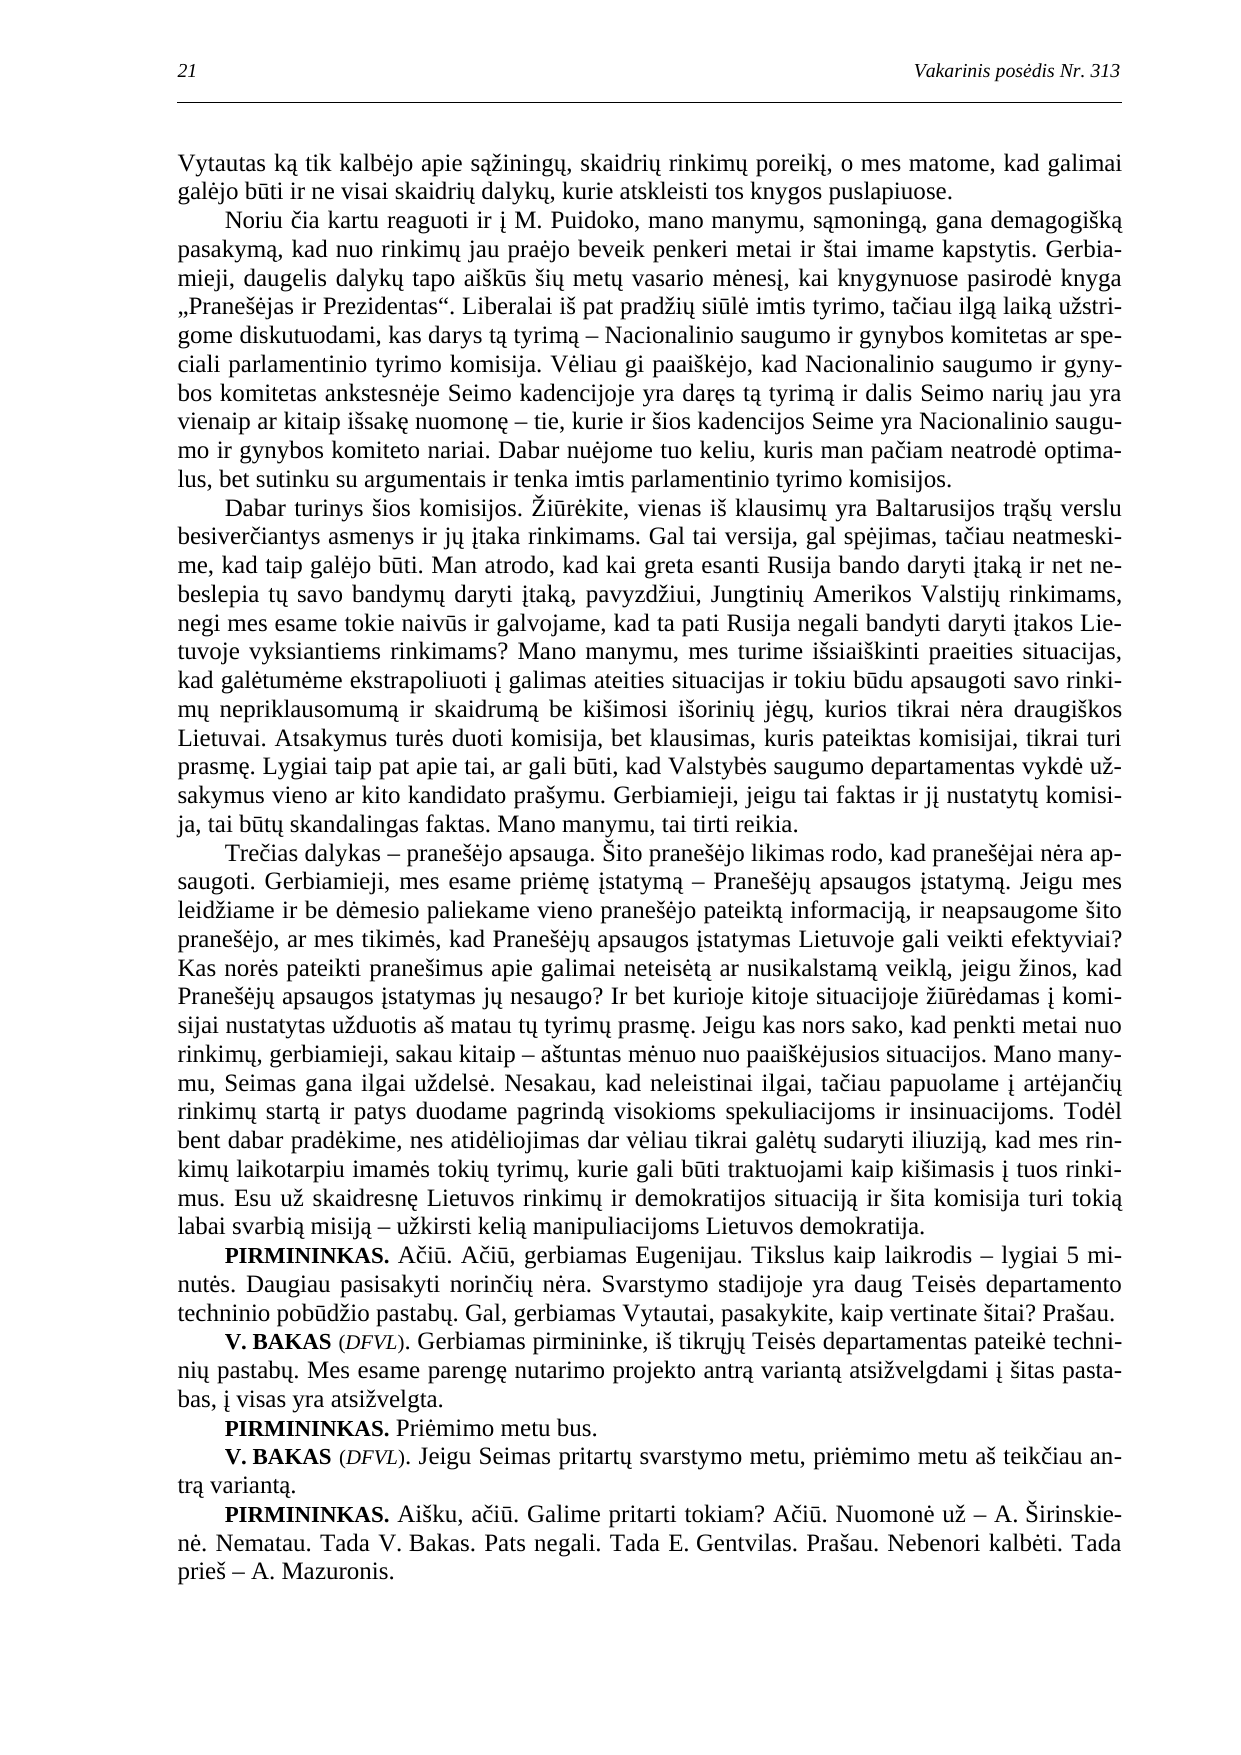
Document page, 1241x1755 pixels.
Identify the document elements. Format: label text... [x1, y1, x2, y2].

text V. BAKAS (DFVL). Ger­bia­mas pir­mi­nin­ke, iš tik­rų­jų Tei­sės de­par­ta­men­tas pa­tei­kė tech­ni­nių pa­sta­bų. Mes esa­me pa­ren­gę nu­ta­ri­mo pro­jek­to an­trą va­rian­tą at­si­žvelg­da­mi į ši­tas pa­sta­bas, į vi­sas yra at­si­žvelg­ta. [177, 1326, 1122, 1413]
text PIRMININKAS. Pri­ėmi­mo me­tu bus. [177, 1413, 1122, 1441]
text Da­bar tu­ri­nys šios ko­mi­si­jos. Žiū­rė­ki­te, vie­nas iš klau­si­mų yra Bal­ta­ru­si­jos trą­šų ver­slu be­si­ver­čian­tys as­me­nys ir jų įta­ka rin­ki­mams. Gal tai ver­si­ja, gal spė­ji­mas, ta­čiau ne­at­mes­ki­me, kad taip ga­lė­jo bū­ti. Man at­ro­do, kad kai gre­ta esan­ti Ru­si­ja ban­do da­ry­ti įta­ką ir net ne­be­sle­pia tų sa­vo ban­dy­mų da­ry­ti įta­ką, pa­vyz­džiui, Jung­ti­nių Ame­ri­kos Vals­ti­jų rin­ki­mams, ne­gi mes esa­me to­kie nai­vūs ir gal­vo­ja­me, kad ta pa­ti Ru­si­ja ne­ga­li ban­dy­ti da­ry­ti įta­kos Lie­tu­vo­je vyk­sian­tiems rin­ki­mams? Ma­no ma­ny­mu, mes tu­ri­me iš­si­aiš­kin­ti pra­ei­ties si­tu­a­ci­jas, kad ga­lė­tu­mė­me eks­tra­po­liuo­ti į ga­li­mas at­ei­ties si­tu­a­ci­jas ir to­kiu bū­du ap­sau­go­ti sa­vo rin­ki­mų ne­pri­klau­so­mu­mą ir skaid­ru­mą be ki­ši­mo­si iš­ori­nių jė­gų, ku­rios tik­rai nė­ra drau­giš­kos Lie­tu­vai. At­sa­ky­mus tu­rės duo­ti ko­mi­si­ja, bet klau­si­mas, ku­ris pa­teik­tas ko­mi­si­jai, tik­rai tu­ri pras­mę. Ly­giai taip pat apie tai, ar ga­li bū­ti, kad Vals­ty­bės sau­gu­mo de­par­ta­men­tas vyk­dė už­sa­ky­mus vie­no ar ki­to kan­di­da­to pra­šy­mu. Ger­bia­mie­ji, jei­gu tai fak­tas ir jį nu­sta­ty­tų ko­mi­si­ja, tai bū­tų skan­da­lin­gas fak­tas. Ma­no ma­ny­mu, tai tir­ti rei­kia. [177, 493, 1122, 838]
text Tre­čias da­ly­kas – pra­ne­šė­jo ap­sau­ga. Ši­to pra­ne­šė­jo li­ki­mas ro­do, kad pra­ne­šė­jai nė­ra ap­sau­go­ti. Ger­bia­mie­ji, mes esa­me pri­ėmę įsta­ty­mą – Pra­ne­šė­jų ap­sau­gos įsta­ty­mą. Jei­gu mes lei­džia­me ir be dė­me­sio pa­lie­ka­me vie­no pra­ne­šė­jo pa­teik­tą in­for­ma­ci­ją, ir ne­ap­sau­go­me ši­to pra­ne­šė­jo, ar mes ti­ki­mės, kad Pra­ne­šė­jų ap­sau­gos įsta­ty­mas Lie­tu­vo­je ga­li veik­ti efek­ty­viai? Kas no­rės pa­teik­ti pra­ne­ši­mus apie ga­li­mai ne­tei­sė­tą ar nu­si­kals­ta­mą veik­lą, jei­gu ži­nos, kad Pra­ne­šė­jų ap­sau­gos įsta­ty­mas jų ne­sau­go? Ir bet ku­rio­je ki­to­je si­tu­a­ci­jo­je žiū­rė­da­mas į ko­mi­si­jai nu­sta­ty­tas už­duo­tis aš ma­tau tų ty­ri­mų pras­mę. Jei­gu kas nors sa­ko, kad penk­ti me­tai nuo rin­ki­mų, ger­bia­mie­ji, sa­kau ki­taip – aš­tun­tas mė­nuo nuo pa­aiš­kė­ju­sios si­tu­a­ci­jos. Ma­no ma­ny­mu, Sei­mas ga­na il­gai už­del­sė. Ne­sa­kau, kad ne­leis­ti­nai il­gai, ta­čiau pa­puo­la­me į ar­tė­jan­čių rin­ki­mų star­tą ir pa­tys duo­da­me pa­grin­dą vi­so­kioms spe­ku­lia­ci­joms ir in­si­nu­a­ci­joms. To­dėl bent da­bar pra­dė­ki­me, nes ati­dė­lio­ji­mas dar vė­liau tik­rai ga­lė­tų su­da­ry­ti iliu­zi­ją, kad mes rin­ki­mų lai­ko­tar­piu ima­mės to­kių ty­ri­mų, ku­rie ga­li bū­ti trak­tuo­ja­mi kaip ki­ši­ma­sis į tuos rin­ki­mus. Esu už skaid­res­nę Lie­tu­vos rin­ki­mų ir de­mo­kra­tijos si­tu­a­ci­ją ir ši­ta ko­mi­si­ja tu­ri to­kią la­bai svar­bią mi­si­ją – už­kirs­ti ke­lią ma­ni­pu­lia­ci­joms Lie­tu­vos de­mo­kra­tija. [177, 838, 1122, 1240]
text V. BAKAS (DFVL). Jei­gu Sei­mas pri­tar­tų svars­ty­mo me­tu, pri­ėmi­mo me­tu aš teik­čiau an­trą va­rian­tą. [177, 1441, 1122, 1499]
text No­riu čia kar­tu re­a­guo­ti ir į M. Pui­do­ko, ma­no ma­ny­mu, są­mo­nin­gą, ga­na de­ma­go­giš­ką pa­sa­ky­mą, kad nuo rin­ki­mų jau pra­ėjo be­veik pen­ke­ri me­tai ir štai ima­me kaps­ty­tis. Ger­bia­mie­ji, dau­ge­lis da­ly­kų ta­po aiš­kūs šių me­tų va­sa­rio mė­ne­sį, kai kny­gy­nuo­se pa­si­ro­dė kny­ga „Pra­ne­šė­jas ir Pre­zi­den­tas“. Li­be­ra­lai iš pat pra­džių siū­lė im­tis ty­ri­mo, ta­čiau il­gą lai­ką už­stri­go­me dis­ku­tuo­da­mi, kas da­rys tą ty­ri­mą – Na­cio­na­li­nio sau­gu­mo ir gy­ny­bos ko­mi­te­tas ar spe­cia­li par­la­men­ti­nio ty­ri­mo ko­mi­si­ja. Vė­liau gi pa­aiš­kė­jo, kad Na­cio­na­li­nio sau­gu­mo ir gy­ny­bos ko­mi­te­tas anks­tes­nė­je Sei­mo ka­den­ci­jo­je yra da­ręs tą ty­ri­mą ir da­lis Sei­mo na­rių jau yra vie­naip ar ki­taip iš­sa­kę nuo­mo­nę – tie, ku­rie ir šios ka­den­ci­jos Sei­me yra Na­cio­na­li­nio sau­gu­mo ir gy­ny­bos ko­mi­te­to na­riai. Da­bar nu­ė­jo­me tuo ke­liu, ku­ris man pa­čiam ne­at­ro­dė op­ti­ma­lus, bet su­tin­ku su ar­gu­men­tais ir ten­ka im­tis par­la­men­ti­nio ty­ri­mo ko­mi­si­jos. [177, 205, 1122, 493]
text Vy­tau­tas ką tik kal­bė­jo apie są­ži­nin­gų, skaid­rių rin­ki­mų po­rei­kį, o mes ma­to­me, kad ga­li­mai ga­lė­jo bū­ti ir ne vi­sai skaid­rių da­ly­kų, ku­rie at­skleis­ti tos kny­gos pus­la­piuo­se. [177, 148, 1122, 205]
text PIRMININKAS. Aiš­ku, ačiū. Ga­li­me pri­tar­ti to­kiam? Ačiū. Nuo­mo­nė už – A. Ši­rins­kie­nė. Ne­ma­tau. Ta­da V. Ba­kas. Pats ne­ga­li. Ta­da E. Gent­vi­las. Pra­šau. Ne­be­no­ri kal­bė­ti. Ta­da prieš – A. Ma­zu­ro­nis. [177, 1499, 1122, 1585]
text PIRMININKAS. Ačiū. Ačiū, ger­bia­mas Eu­ge­ni­jau. Tiks­lus kaip laik­ro­dis – ly­giai 5 mi­nu­tės. Dau­giau pa­si­sa­ky­ti no­rin­čių nė­ra. Svars­ty­mo sta­di­jo­je yra daug Tei­sės de­par­ta­men­to tech­ni­nio po­bū­džio pa­sta­bų. Gal, ger­bia­mas Vy­tau­tai, pa­sa­ky­ki­te, kaip ver­ti­na­te ši­tai? Pra­šau. [177, 1240, 1122, 1326]
